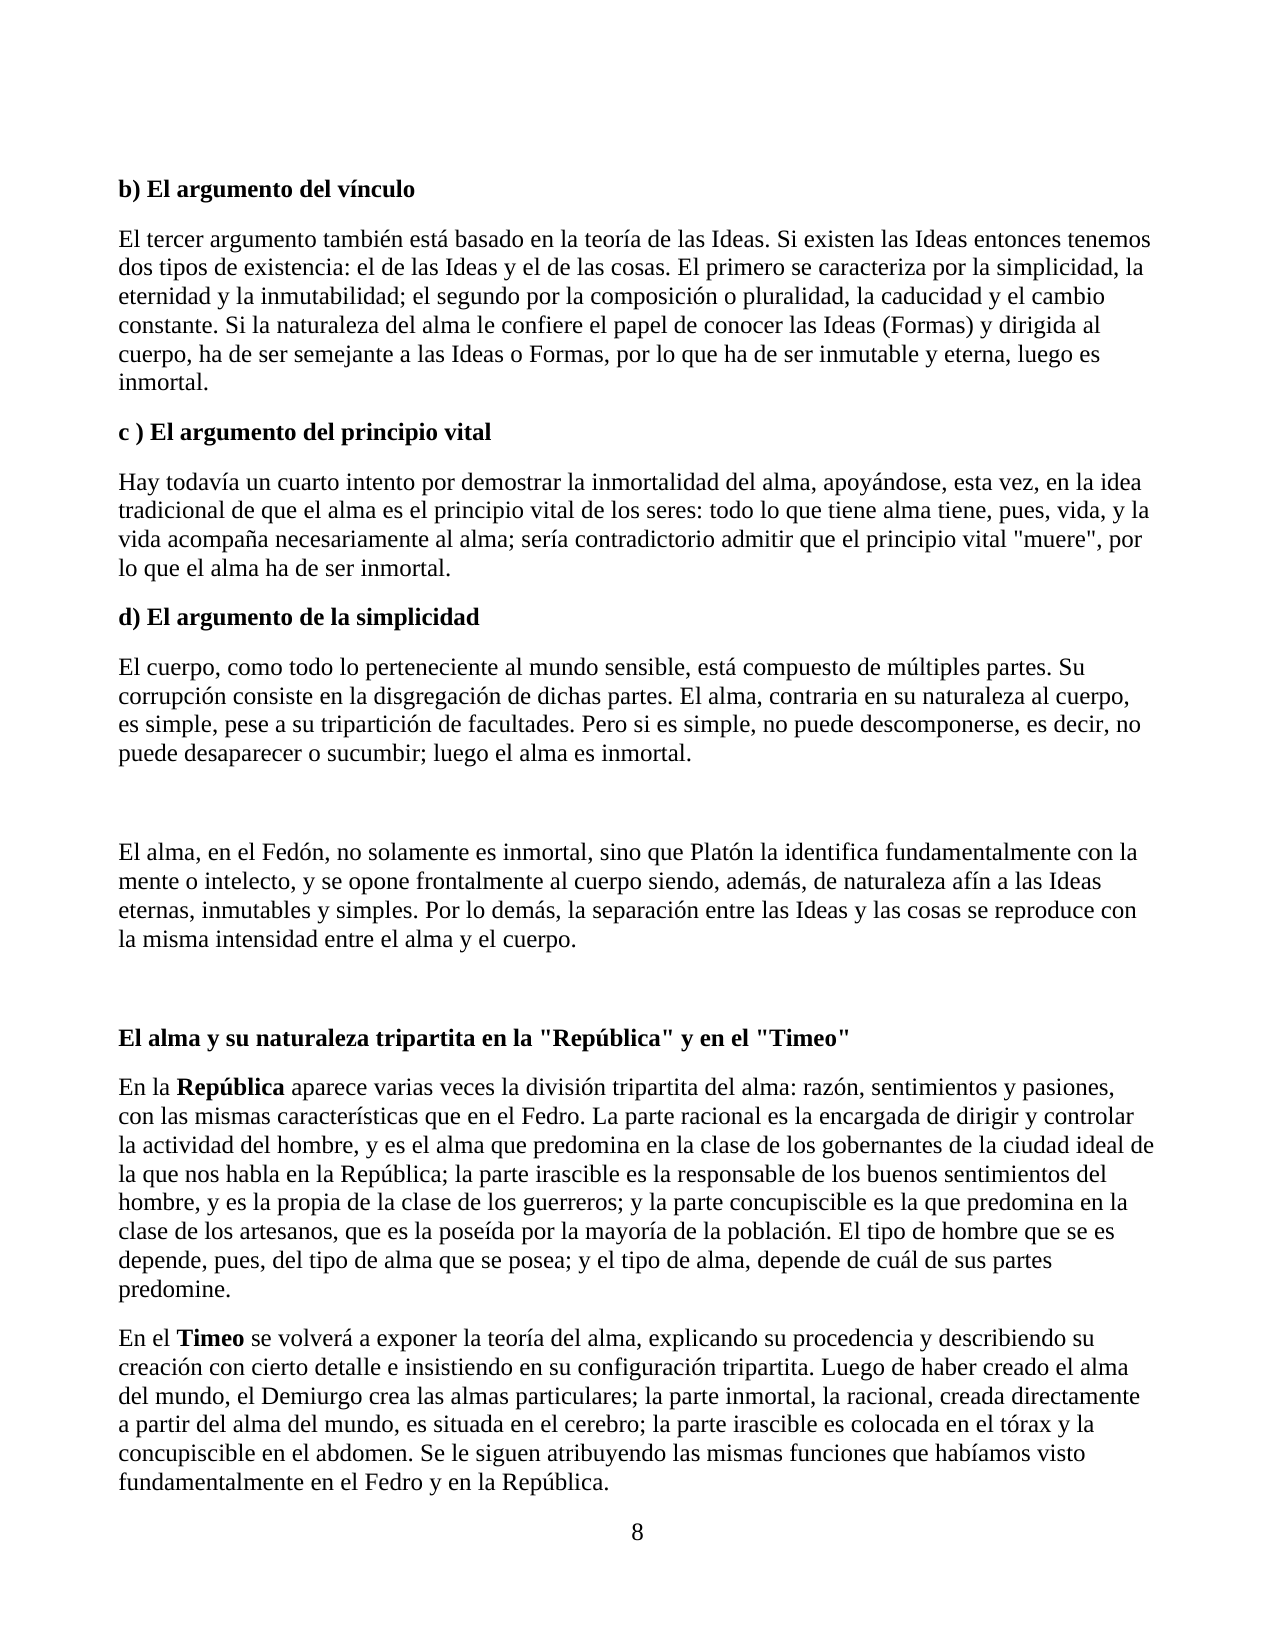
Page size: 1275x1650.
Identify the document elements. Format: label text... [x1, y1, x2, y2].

text El alma, en el Fedón, no solamente es inmortal, sino que Platón la identifica fundamentalmente con la mente o intelecto, y se opone frontalmente al cuerpo siendo, además, de naturaleza afín a las Ideas eternas, inmutables y simples. Por lo demás, la separación entre las Ideas y las cosas se reproduce con la misma intensidad entre el alma y el cuerpo. [118, 837, 1157, 952]
text Hay todavía un cuarto intento por demostrar la inmortalidad del alma, apoyándose, esta vez, en la idea tradicional de que el alma es el principio vital de los seres: todo lo que tiene alma tiene, pues, vida, y la vida acompaña necesariamente al alma; sería contradictorio admitir que el principio vital "muere", por lo que el alma ha de ser inmortal. [118, 467, 1157, 582]
text En la República aparece varias veces la división tripartita del alma: razón, sentimientos y pasiones, con las mismas características que en el Fedro. La parte racional es la encargada de dirigir y controlar la actividad del hombre, y es el alma que predomina en la clase de los gobernantes de la ciudad ideal de la que nos habla en la República; la parte irascible es la responsable de los buenos sentimientos del hombre, y es la propia de la clase de los guerreros; y la parte concupiscible es la que predomina en la clase de los artesanos, que es la poseída por la mayoría de la población. El tipo de hombre que se es depende, pues, del tipo de alma que se posea; y el tipo de alma, depende de cuál de sus partes predomine. [118, 1072, 1157, 1302]
text d) El argumento de la simplicidad [118, 602, 1157, 631]
text El cuerpo, como todo lo perteneciente al mundo sensible, está compuesto de múltiples partes. Su corrupción consiste en la disgregación de dichas partes. El alma, contraria en su naturaleza al cuerpo, es simple, pese a su tripartición de facultades. Pero si es simple, no puede descomponerse, es decir, no puede desaparecer o sucumbir; luego el alma es inmortal. [118, 652, 1157, 767]
text b) El argumento del vínculo [118, 174, 1157, 203]
text c ) El argumento del principio vital [118, 417, 1157, 446]
text El alma y su naturaleza tripartita en la "República" y en el "Timeo" [118, 1023, 1157, 1052]
text En el Timeo se volverá a exponer la teoría del alma, explicando su procedencia y describiendo su creación con cierto detalle e insistiendo en su configuración tripartita. Luego de haber creado el alma del mundo, el Demiurgo crea las almas particulares; la parte inmortal, la racional, creada directamente a partir del alma del mundo, es situada en el cerebro; la parte irascible es colocada en el tórax y la concupiscible en el abdomen. Se le siguen atribuyendo las mismas funciones que habíamos visto fundamentalmente en el Fedro y en la República. [118, 1323, 1157, 1496]
text El tercer argumento también está basado en la teoría de las Ideas. Si existen las Ideas entonces tenemos dos tipos de existencia: el de las Ideas y el de las cosas. El primero se caracteriza por la simplicidad, la eternidad y la inmutabilidad; el segundo por la composición o pluralidad, la caducidad y el cambio constante. Si la naturaleza del alma le confiere el papel de conocer las Ideas (Formas) y dirigida al cuerpo, ha de ser semejante a las Ideas o Formas, por lo que ha de ser inmutable y eterna, luego es inmortal. [118, 224, 1157, 396]
